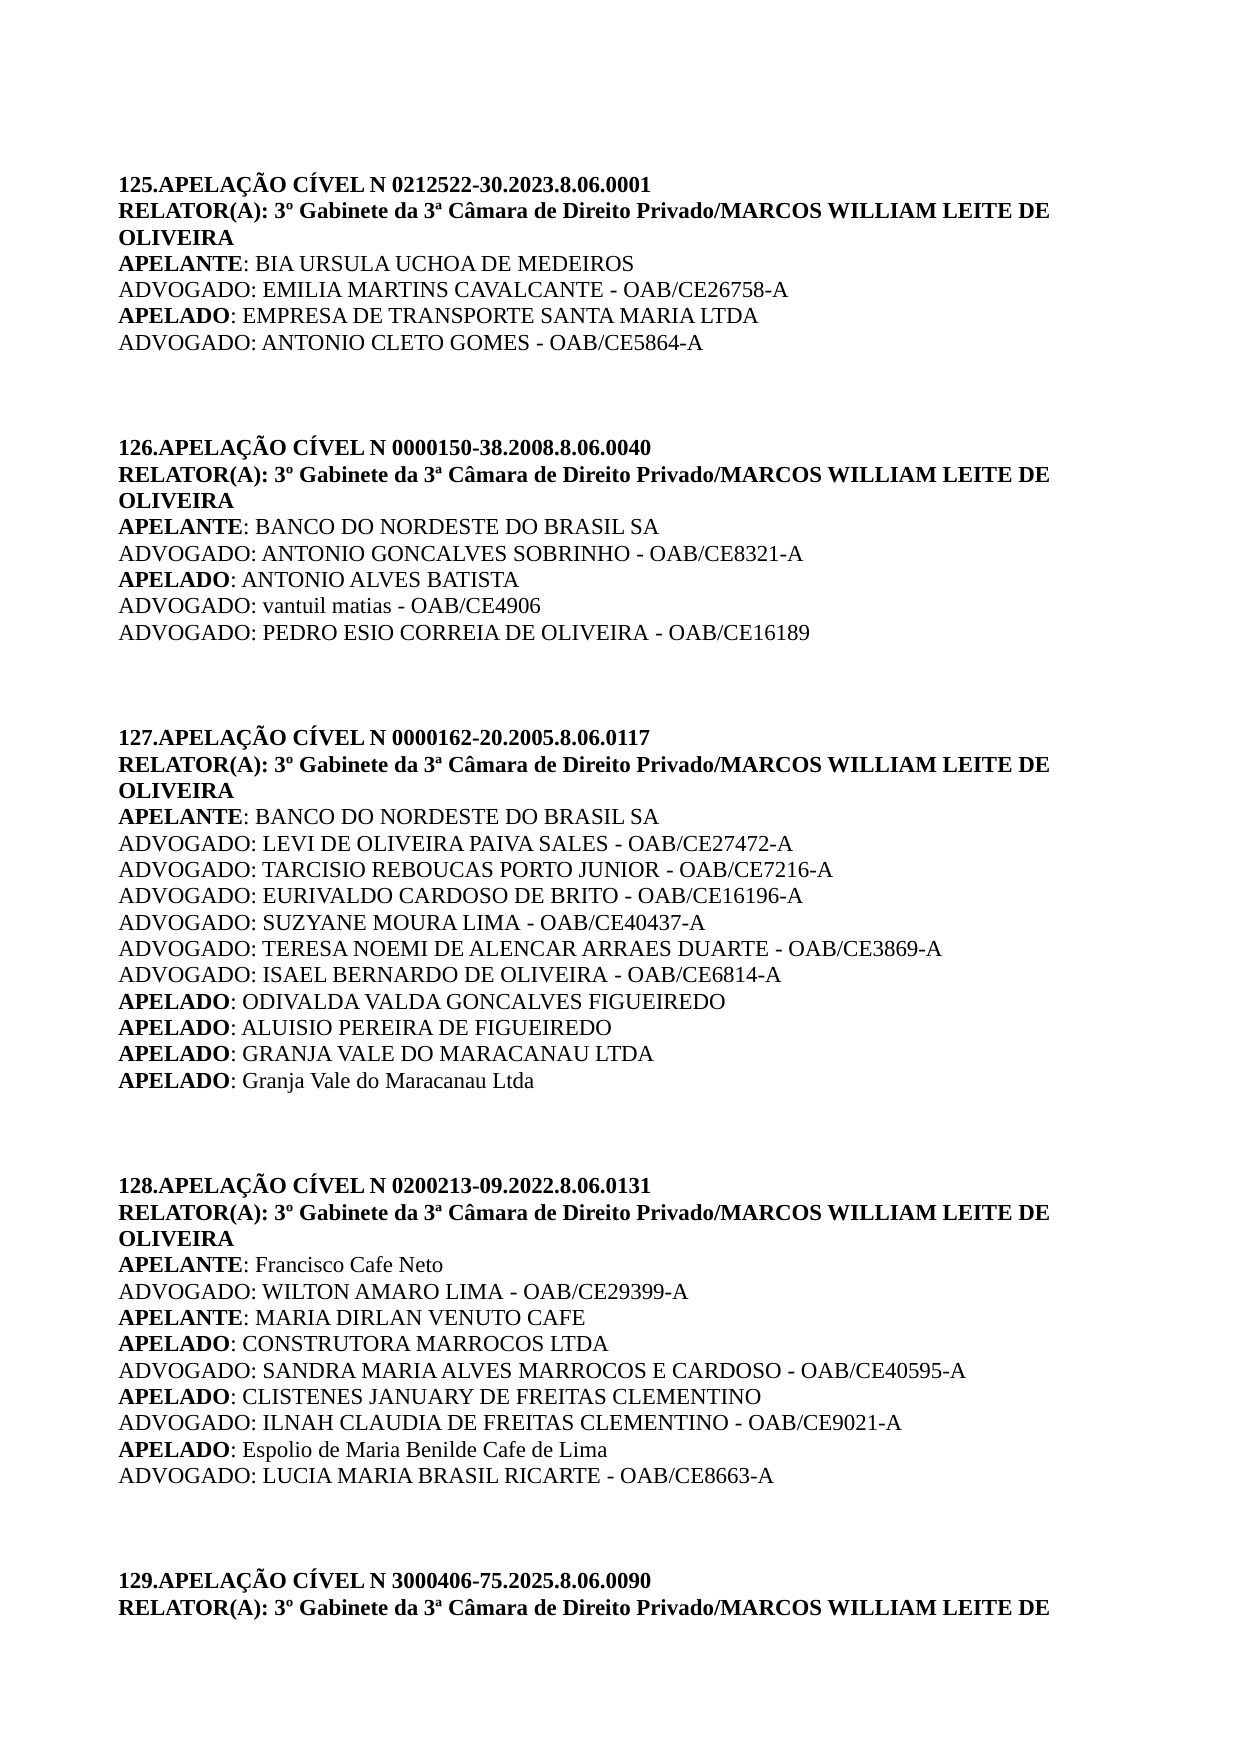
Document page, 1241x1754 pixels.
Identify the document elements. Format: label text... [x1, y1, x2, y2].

text 125.APELAÇÃO CÍVEL N 0212522-30.2023.8.06.0001 RELATOR(A): 3º Gabinete da 3ª Câmara de Direito Privado/MARCOS WILLIAM LEITE DE OLIVEIRA APELANTE: BIA URSULA UCHOA DE MEDEIROS ADVOGADO: EMILIA MARTINS CAVALCANTE - OAB/CE26758-A APELADO: EMPRESA DE TRANSPORTE SANTA MARIA LTDA ADVOGADO: ANTONIO CLETO GOMES - OAB/CE5864-A 126.APELAÇÃO CÍVEL N 0000150-38.2008.8.06.0040 RELATOR(A): 3º Gabinete da 3ª Câmara de Direito Privado/MARCOS WILLIAM LEITE DE OLIVEIRA APELANTE: BANCO DO NORDESTE DO BRASIL SA ADVOGADO: ANTONIO GONCALVES SOBRINHO - OAB/CE8321-A APELADO: ANTONIO ALVES BATISTA ADVOGADO: vantuil matias - OAB/CE4906 ADVOGADO: PEDRO ESIO CORREIA DE OLIVEIRA - OAB/CE16189 127.APELAÇÃO CÍVEL N 0000162-20.2005.8.06.0117 RELATOR(A): 3º Gabinete da 3ª Câmara de Direito Privado/MARCOS WILLIAM LEITE DE OLIVEIRA APELANTE: BANCO DO NORDESTE DO BRASIL SA ADVOGADO: LEVI DE OLIVEIRA PAIVA SALES - OAB/CE27472-A ADVOGADO: TARCISIO REBOUCAS PORTO JUNIOR - OAB/CE7216-A ADVOGADO: EURIVALDO CARDOSO DE BRITO - OAB/CE16196-A ADVOGADO: SUZYANE MOURA LIMA - OAB/CE40437-A ADVOGADO: TERESA NOEMI DE ALENCAR ARRAES DUARTE - OAB/CE3869-A ADVOGADO: ISAEL BERNARDO DE OLIVEIRA - OAB/CE6814-A APELADO: ODIVALDA VALDA GONCALVES FIGUEIREDO APELADO: ALUISIO PEREIRA DE FIGUEIREDO APELADO: GRANJA VALE DO MARACANAU LTDA APELADO: Granja Vale do Maracanau Ltda 128.APELAÇÃO CÍVEL N 0200213-09.2022.8.06.0131 RELATOR(A): 3º Gabinete da 3ª Câmara de Direito Privado/MARCOS WILLIAM LEITE DE OLIVEIRA APELANTE: Francisco Cafe Neto ADVOGADO: WILTON AMARO LIMA - OAB/CE29399-A APELANTE: MARIA DIRLAN VENUTO CAFE APELADO: CONSTRUTORA MARROCOS LTDA ADVOGADO: SANDRA MARIA ALVES MARROCOS E CARDOSO - OAB/CE40595-A APELADO: CLISTENES JANUARY DE FREITAS CLEMENTINO ADVOGADO: ILNAH CLAUDIA DE FREITAS CLEMENTINO - OAB/CE9021-A APELADO: Espolio de Maria Benilde Cafe de Lima ADVOGADO: LUCIA MARIA BRASIL RICARTE - OAB/CE8663-A 129.APELAÇÃO CÍVEL N 3000406-75.2025.8.06.0090 RELATOR(A): 3º Gabinete da 3ª Câmara de Direito Privado/MARCOS WILLIAM LEITE DE [118, 118, 1122, 1620]
